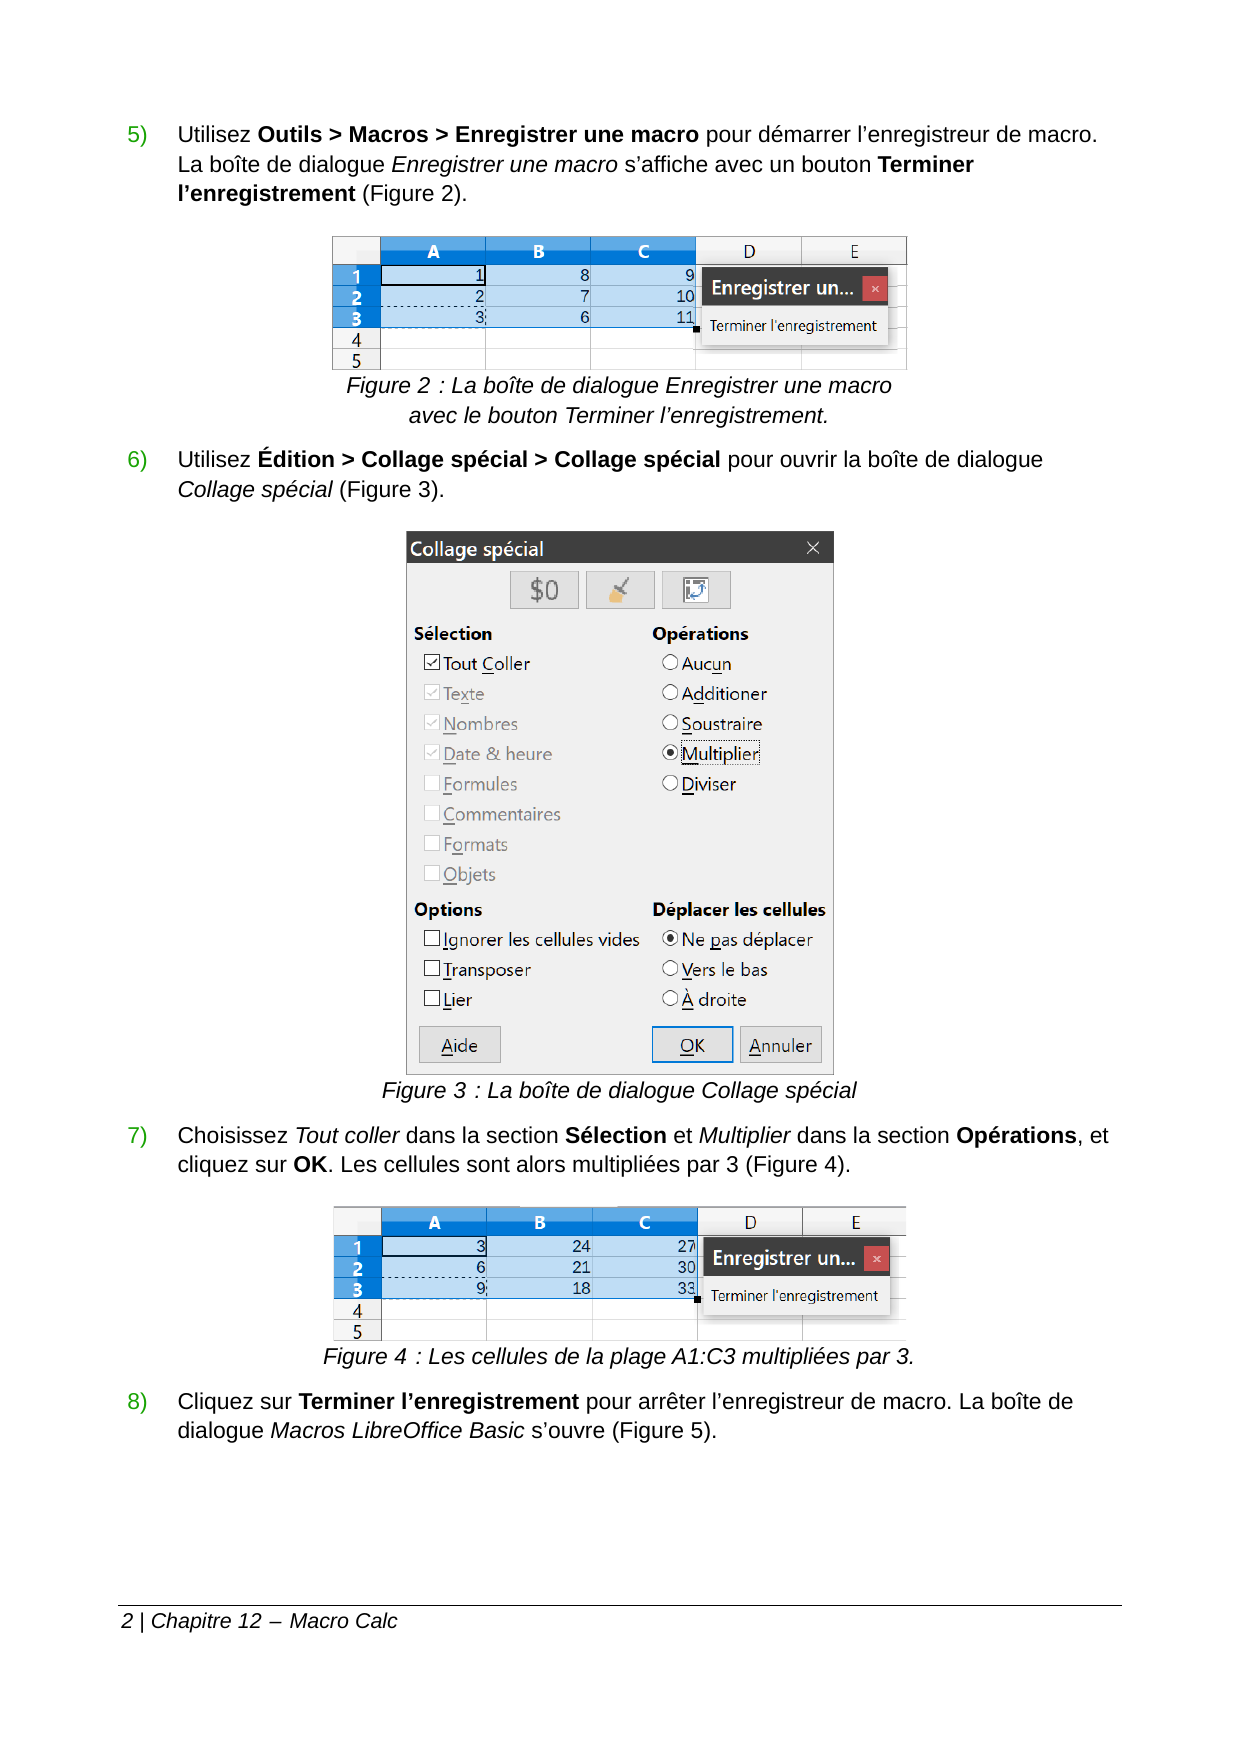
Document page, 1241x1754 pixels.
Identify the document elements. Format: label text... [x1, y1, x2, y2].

text Figure 2 : La boîte de dialogue Enregistrer une macro avec le bouton Terminer l’enregistrement. [118, 369, 1122, 428]
text Figure 4 : Les cellules de la plage A1:C3 multipliées par 3. [118, 1340, 1122, 1370]
list Cliquez sur Terminer l’enregistrement pour arrêter l’enregistreur de macro. La boîte de dialogue Macros LibreOffice Basic s’ouvre (Figure 5). [148, 1384, 1122, 1443]
text Figure 3 : La boîte de dialogue Collage spécial [118, 1074, 1122, 1104]
picture [333, 1206, 907, 1341]
picture [406, 531, 834, 1075]
picture [332, 236, 908, 370]
list Utilisez Édition > Collage spécial > Collage spécial pour ouvrir la boîte de dialogue Collage spécial (Figure 3). [148, 443, 1122, 502]
list Choisissez Tout coller dans la section Sélection et Multiplier dans la section Opérations, et cliquez sur OK. Les cellules sont alors multipliées par 3 (Figure 4). [148, 1118, 1122, 1177]
list Utilisez Outils > Macros > Enregistrer une macro pour démarrer l’enregistreur de macro. La boîte de dialogue Enregistrer une macro s’affiche avec un bouton Terminer l’enregistrement (Figure 2). [148, 118, 1122, 207]
